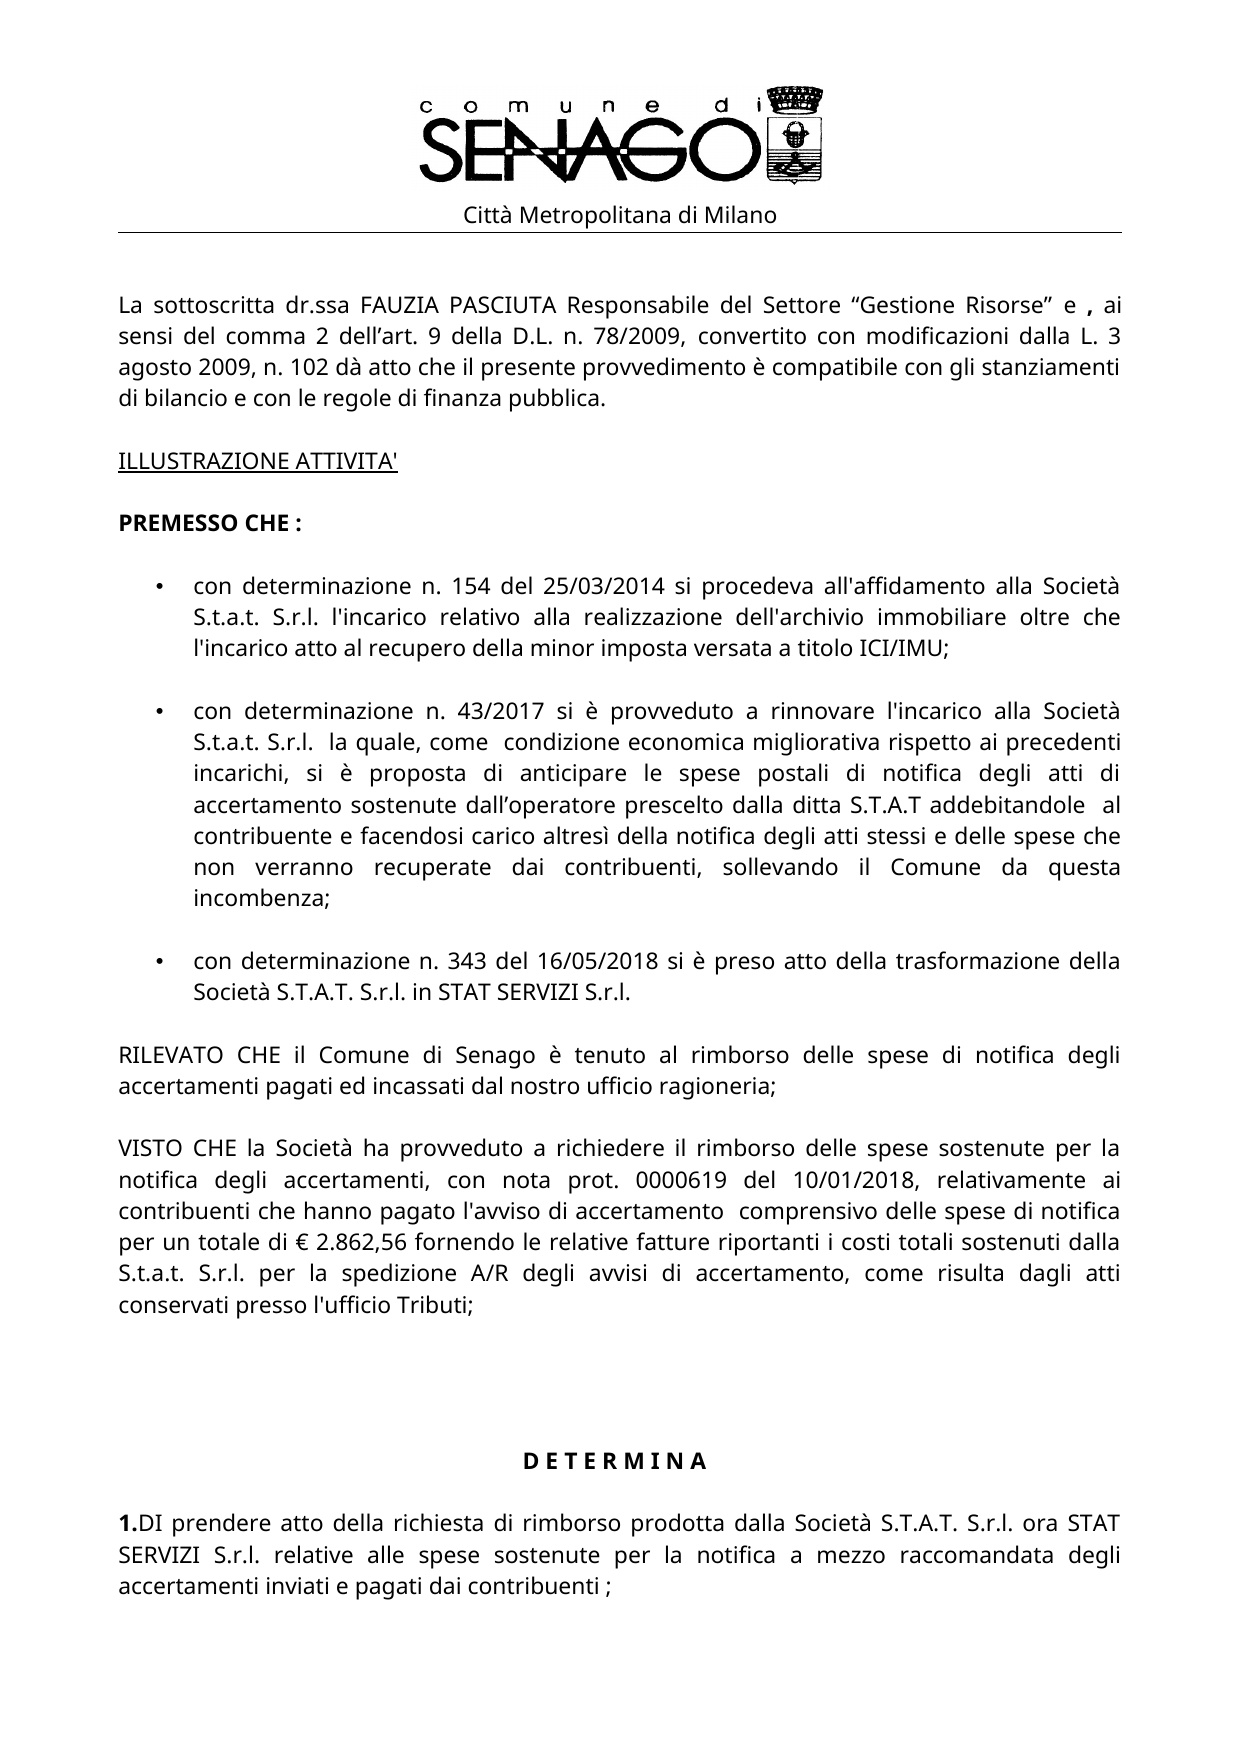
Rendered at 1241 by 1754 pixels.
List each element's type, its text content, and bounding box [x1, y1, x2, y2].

text ILLUSTRAZIONE ATTIVITA' [118, 445, 1122, 476]
list con determinazione n. 343 del 16/05/2018 si è preso atto della trasformazione della Società S.T.A.T. S.r.l. in STAT SERVIZI S.r.l. [156, 945, 1122, 1007]
list con determinazione n. 43/2017 si è provveduto a rinnovare l'incarico alla Società S.t.a.t. S.r.l. la quale, come condizione economica migliorativa rispetto ai precedenti incarichi, si è proposta di anticipare le spese postali di notifica degli atti di accertamento sostenute dall’operatore prescelto dalla ditta S.T.A.T addebitandole al contribuente e facendosi carico altresì della notifica degli atti stessi e delle spese che non verranno recuperate dai contribuenti, sollevando il Comune da questa incombenza; [156, 695, 1122, 914]
text VISTO CHE la Società ha provveduto a richiedere il rimborso delle spese sostenute per la notifica degli accertamenti, con nota prot. 0000619 del 10/01/2018, relativamente ai contribuenti che hanno pagato l'avviso di accertamento comprensivo delle spese di notifica per un totale di € 2.862,56 fornendo le relative fatture riportanti i costi totali sostenuti dalla S.t.a.t. S.r.l. per la spedizione A/R degli avvisi di accertamento, come risulta dagli atti conservati presso l'ufficio Tributi; [118, 1132, 1122, 1320]
text D E T E R M I N A [118, 1445, 1122, 1476]
list con determinazione n. 154 del 25/03/2014 si procedeva all'affidamento alla Società S.t.a.t. S.r.l. l'incarico relativo alla realizzazione dell'archivio immobiliare oltre che l'incarico atto al recupero della minor imposta versata a titolo ICI/IMU; [156, 570, 1122, 664]
text 1.DI prendere atto della richiesta di rimborso prodotta dalla Società S.T.A.T. S.r.l. ora STAT SERVIZI S.r.l. relative alle spese sostenute per la notifica a mezzo raccomandata degli accertamenti inviati e pagati dai contribuenti ; [118, 1507, 1122, 1601]
text La sottoscritta dr.ssa FAUZIA PASCIUTA Responsabile del Settore “Gestione Risorse” e , ai sensi del comma 2 dell’art. 9 della D.L. n. 78/2009, convertito con modificazioni dalla L. 3 agosto 2009, n. 102 dà atto che il presente provvedimento è compatibile con gli stanziamenti di bilancio e con le regole di finanza pubblica. [118, 289, 1122, 414]
text PREMESSO CHE : [118, 507, 1122, 539]
picture [411, 84, 830, 190]
text RILEVATO CHE il Comune di Senago è tenuto al rimborso delle spese di notifica degli accertamenti pagati ed incassati dal nostro ufficio ragioneria; [118, 1039, 1122, 1101]
